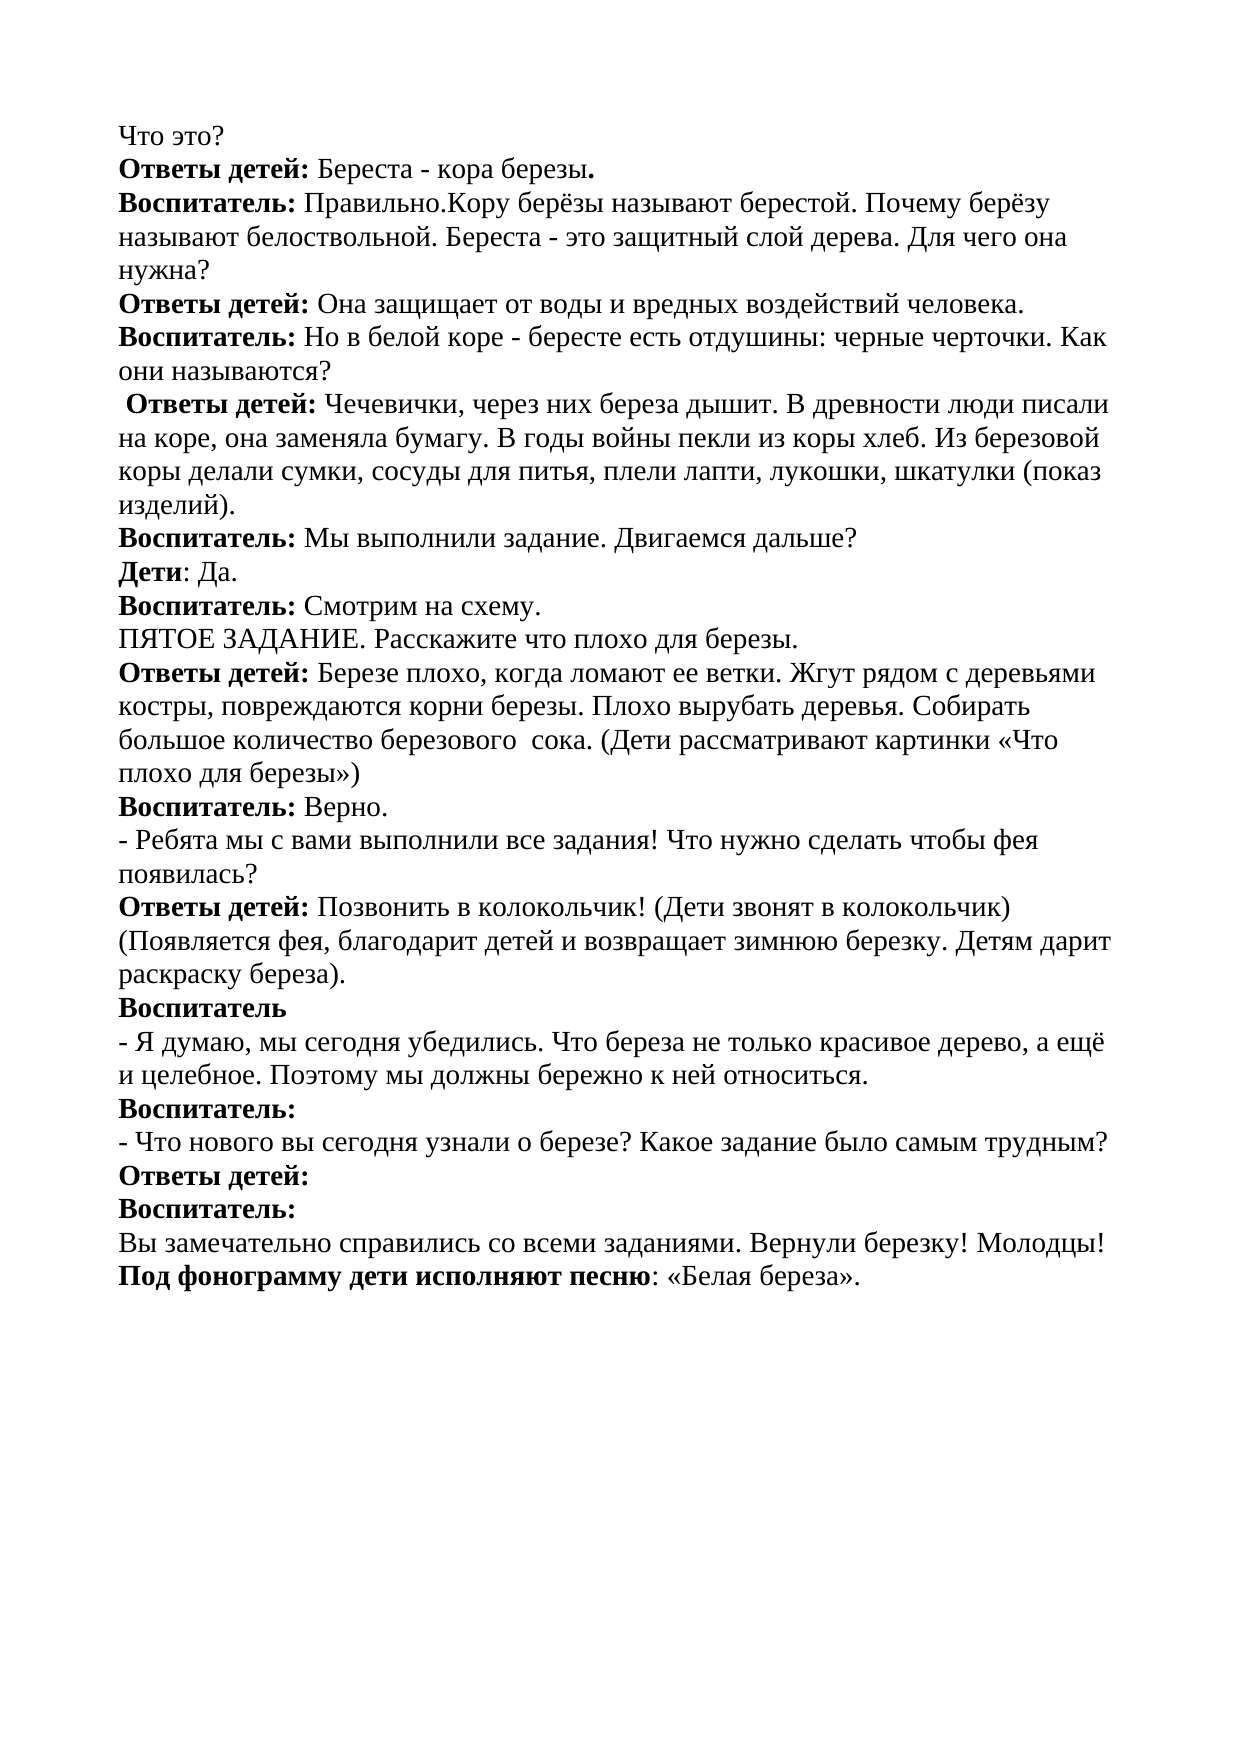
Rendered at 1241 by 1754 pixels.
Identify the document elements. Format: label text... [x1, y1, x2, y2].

text Ответы детей: Она защищает от воды и вредных воздействий человека. [118, 286, 1122, 319]
text Ответы детей: Позвонить в колокольчик! (Дети звонят в колокольчик) (Появляется фея, благодарит детей и возвращает зимнюю березку. Детям дарит раскраску береза). [118, 889, 1122, 990]
text Ответы детей: Чечевички, через них береза дышит. В древности люди писали на коре, она заменяла бумагу. В годы войны пекли из коры хлеб. Из березовой коры делали сумки, сосуды для питья, плели лапти, лукошки, шкатулки (показ изделий). Воспитатель: Мы выполнили задание. Двигаемся дальше? Дети: Да. [118, 386, 1122, 588]
text Ответы детей: Березе плохо, когда ломают ее ветки. Жгут рядом с деревьями костры, повреждаются корни березы. Плохо вырубать деревья. Собирать большое количество березового сока. (Дети рассматривают картинки «Что плохо для березы») Воспитатель: Верно. - Ребята мы с вами выполнили все задания! Что нужно сделать чтобы фея появилась? [118, 655, 1122, 889]
text Воспитатель: Смотрим на схему. ПЯТОЕ ЗАДАНИЕ. Расскажите что плохо для березы. [118, 588, 1122, 655]
text Воспитатель - Я думаю, мы сегодня убедились. Что береза не только красивое дерево, а ещё и целебное. Поэтому мы должны бережно к ней относиться. Воспитатель: - Что нового вы сегодня узнали о березе? Какое задание было самым трудным? Ответы детей: Воспитатель: Вы замечательно справились со всеми заданиями. Вернули березку! Молодцы! [118, 990, 1122, 1258]
text Воспитатель: Но в белой коре - бересте есть отдушины: черные черточки. Как они называются? [118, 319, 1122, 386]
text Под фонограмму дети исполняют песню: «Белая береза». [118, 1258, 1122, 1292]
text Что это? Ответы детей: Береста - кора березы. Воспитатель: Правильно.Кору берёзы называют берестой. Почему берёзу называют белоствольной. Береста - это защитный слой дерева. Для чего она нужна? [118, 118, 1122, 286]
